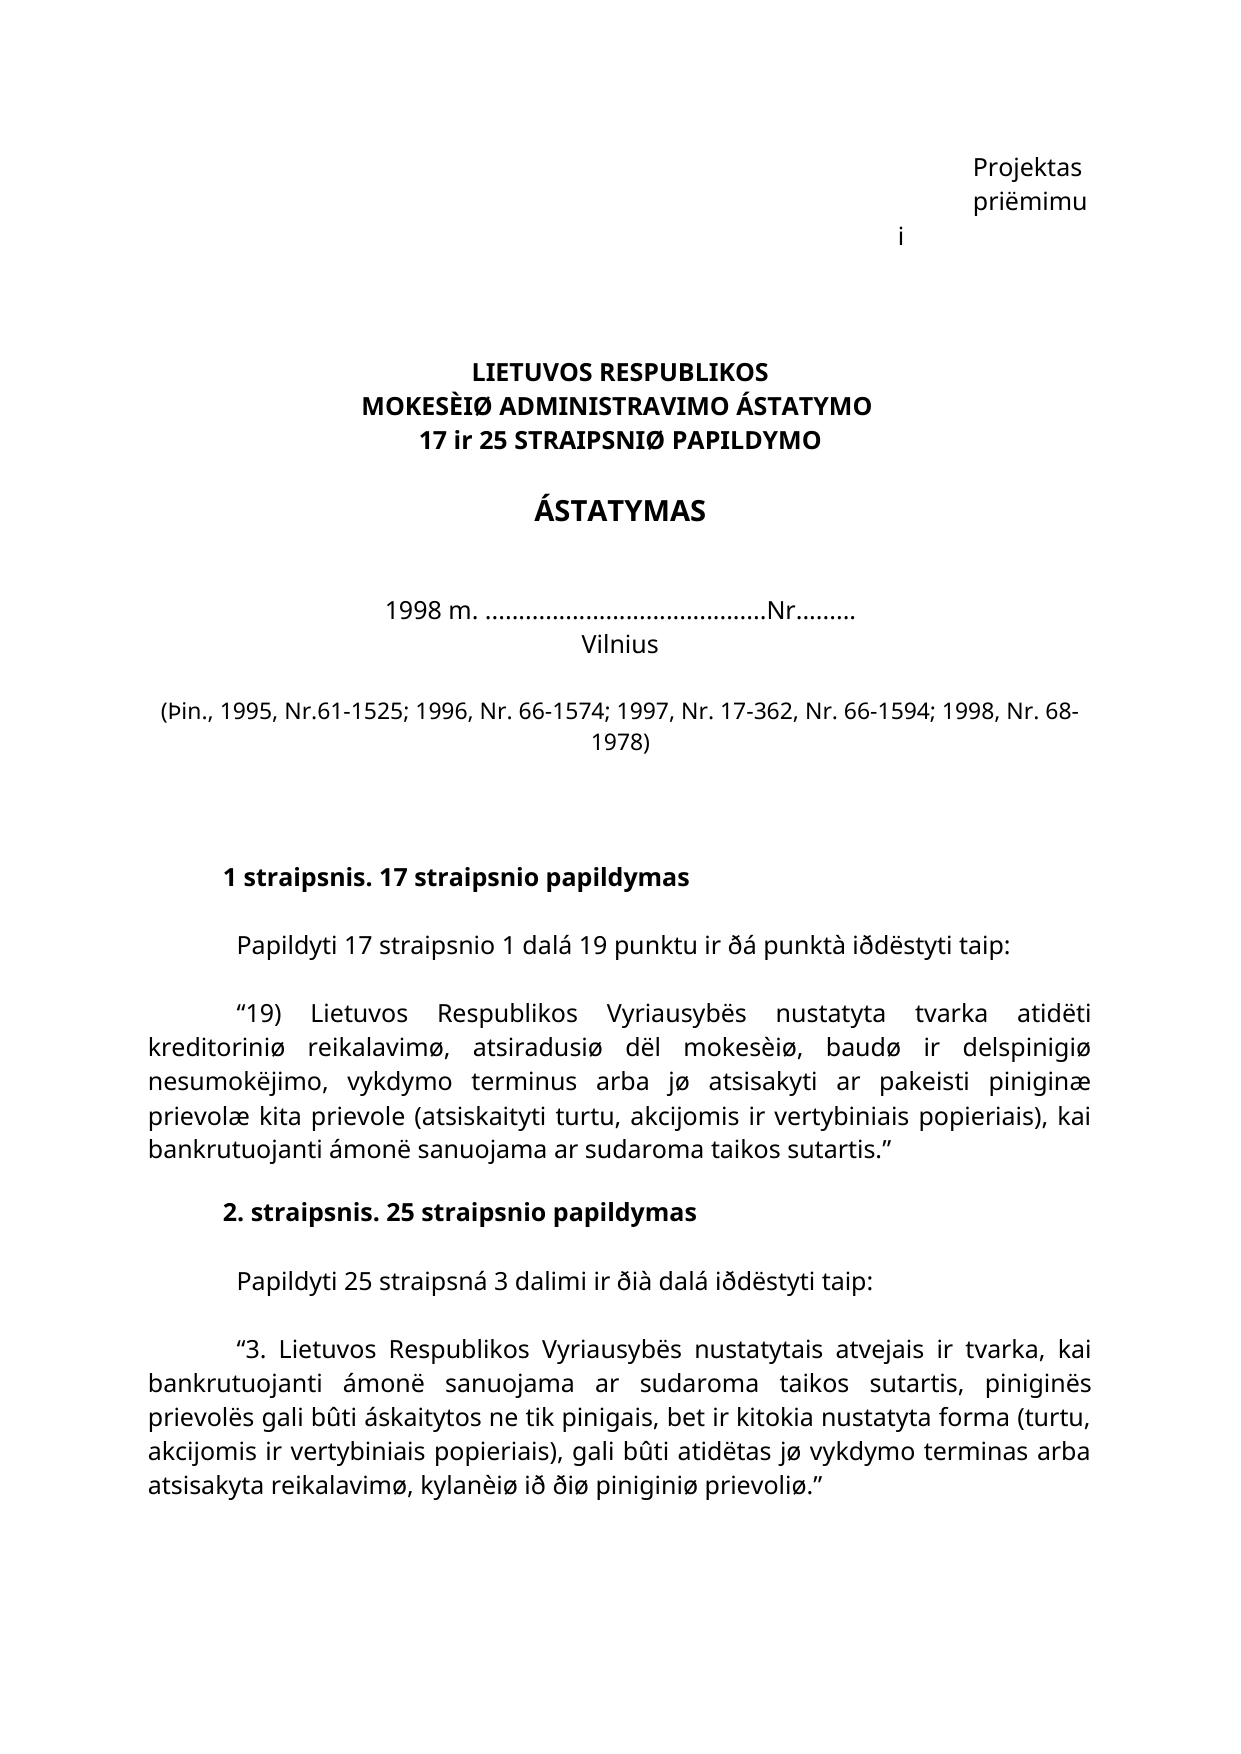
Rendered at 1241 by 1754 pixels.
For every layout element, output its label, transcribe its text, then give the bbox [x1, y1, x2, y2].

text 1 straipsnis. 17 straipsnio papildymas [148, 860, 1092, 894]
text Papildyti 25 straipsná 3 dalimi ir ðià dalá iðdëstyti taip: [148, 1263, 1092, 1297]
text 2. straipsnis. 25 straipsnio papildymas [148, 1195, 1092, 1229]
text LIETUVOS RESPUBLIKOS [148, 354, 1092, 388]
text ÁSTATYMAS [148, 491, 1092, 530]
text MOKESÈIØ ADMINISTRAVIMO ÁSTATYMO [148, 388, 1092, 422]
text (Þin., 1995, Nr.61-1525; 1996, Nr. 66-1574; 1997, Nr. 17-362, Nr. 66-1594; 1998, Nr. 68-1978) [148, 695, 1092, 757]
text Papildyti 17 straipsnio 1 dalá 19 punktu ir ðá punktà iðdëstyti taip: [148, 928, 1092, 962]
text 17 ir 25 STRAIPSNIØ PAPILDYMO [148, 422, 1092, 457]
text “19) Lietuvos Respublikos Vyriausybës nustatyta tvarka atidëti kreditoriniø reikalavimø, atsiradusiø dël mokesèiø, baudø ir delspinigiø nesumokëjimo, vykdymo terminus arba jø atsisakyti ar pakeisti piniginæ prievolæ kita prievole (atsiskaityti turtu, akcijomis ir vertybiniais popieriais), kai bankrutuojanti ámonë sanuojama ar sudaroma taikos sutartis.” [148, 996, 1092, 1166]
text 1998 m. ..........................................Nr......... [148, 593, 1092, 627]
text Vilnius [148, 627, 1092, 661]
text Projektas [973, 150, 1092, 184]
text priëmimui [898, 184, 1092, 252]
text “3. Lietuvos Respublikos Vyriausybës nustatytais atvejais ir tvarka, kai bankrutuojanti ámonë sanuojama ar sudaroma taikos sutartis, piniginës prievolës gali bûti áskaitytos ne tik pinigais, bet ir kitokia nustatyta forma (turtu, akcijomis ir vertybiniais popieriais), gali bûti atidëtas jø vykdymo terminas arba atsisakyta reikalavimø, kylanèiø ið ðiø piniginiø prievoliø.” [148, 1331, 1092, 1502]
